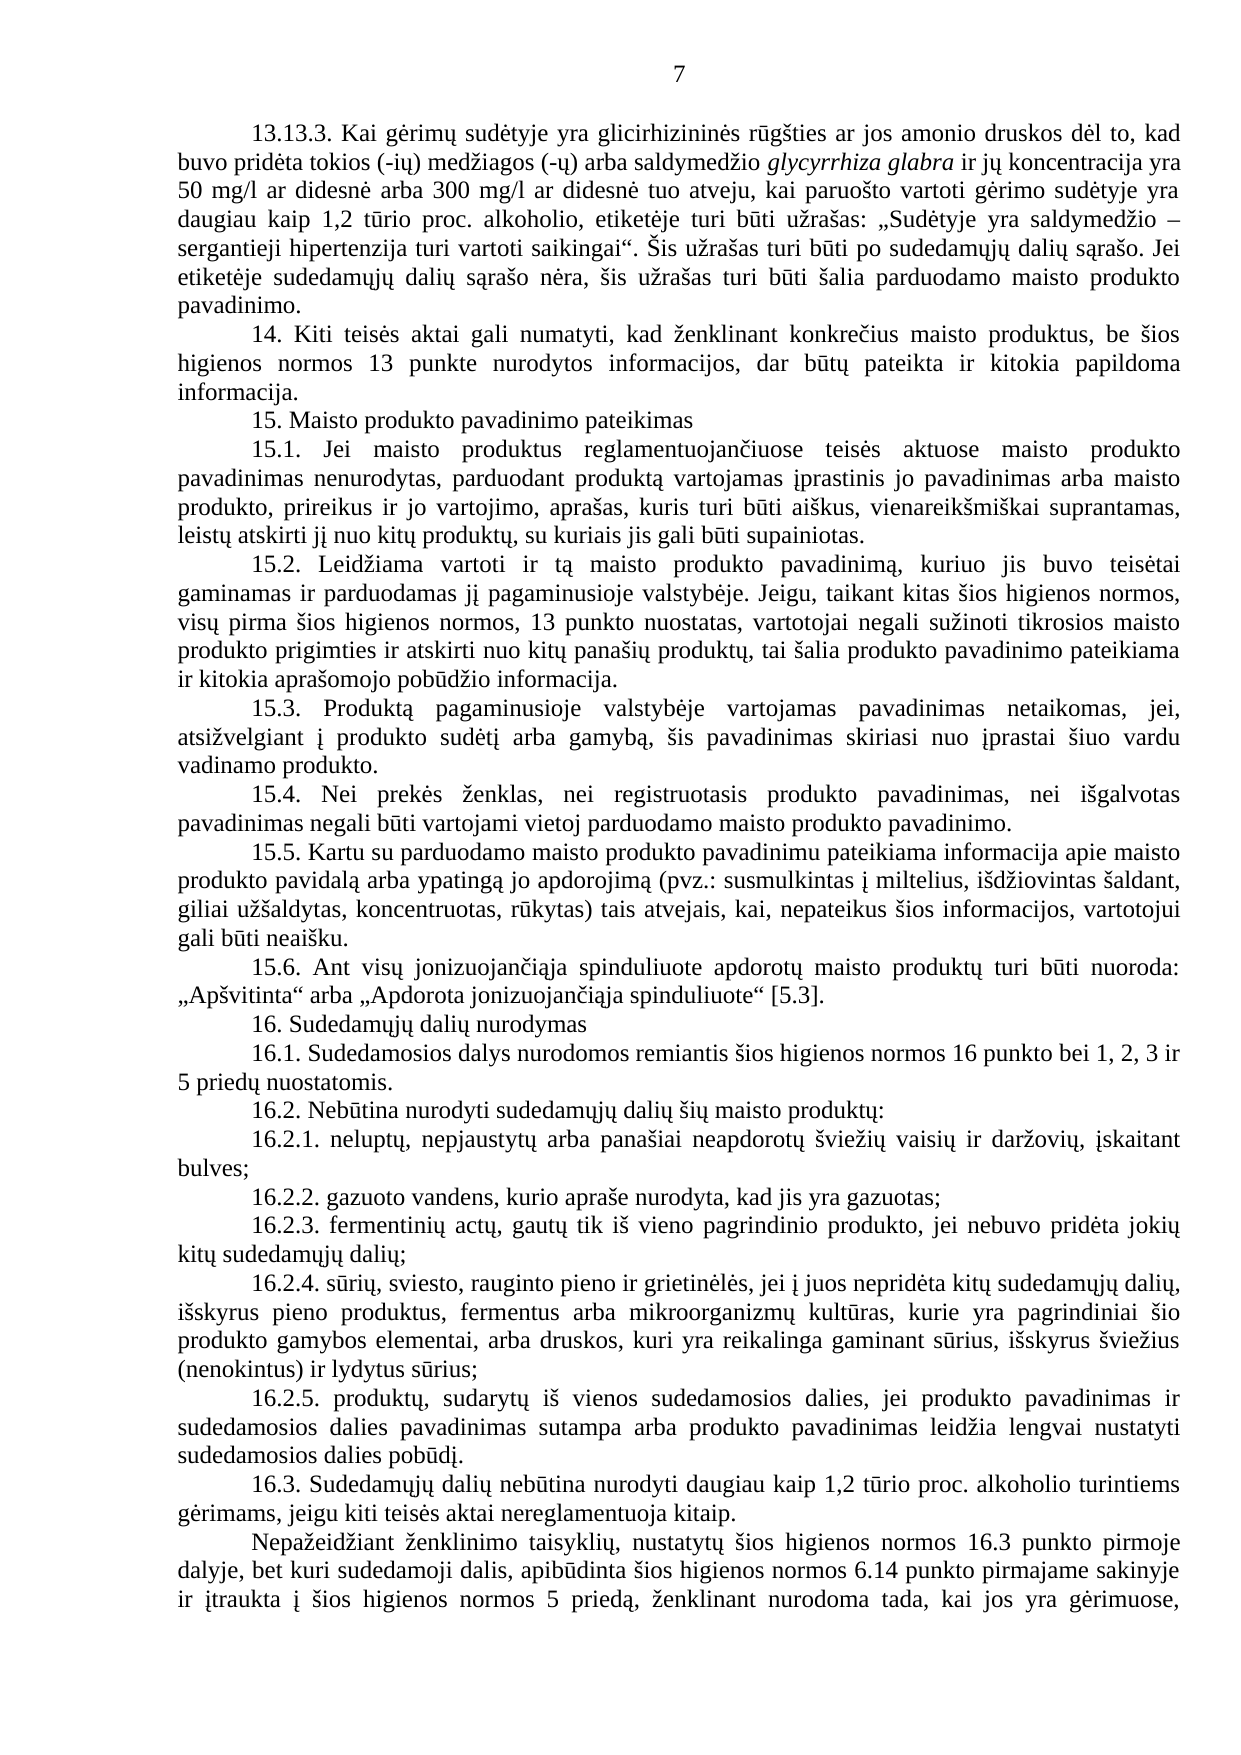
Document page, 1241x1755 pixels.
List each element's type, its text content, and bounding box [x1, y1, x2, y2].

text 15.2. Leidžiama vartoti ir tą maisto produkto pavadinimą, kuriuo jis buvo teisėtai gaminamas ir parduodamas jį pagaminusioje valstybėje. Jeigu, taikant kitas šios higienos normos, visų pirma šios higienos normos, 13 punkto nuostatas, vartotojai negali sužinoti tikrosios maisto produkto prigimties ir atskirti nuo kitų panašių produktų, tai šalia produkto pavadinimo pateikiama ir kitokia aprašomojo pobūdžio informacija. [177, 549, 1181, 693]
text 16.2.3. fermentinių actų, gautų tik iš vieno pagrindinio produkto, jei nebuvo pridėta jokių kitų sudedamųjų dalių; [177, 1211, 1181, 1268]
text 15. Maisto produkto pavadinimo pateikimas [177, 406, 1181, 434]
text 15.4. Nei prekės ženklas, nei registruotasis produkto pavadinimas, nei išgalvotas pavadinimas negali būti vartojami vietoj parduodamo maisto produkto pavadinimo. [177, 779, 1181, 837]
text Nepažeidžiant ženklinimo taisyklių, nustatytų šios higienos normos 16.3 punkto pirmoje dalyje, bet kuri sudedamoji dalis, apibūdinta šios higienos normos 6.14 punkto pirmajame sakinyje ir įtraukta į šios higienos normos 5 priedą, ženklinant nurodoma tada, kai jos yra gėrimuose, [177, 1527, 1181, 1613]
text 16.1. Sudedamosios dalys nurodomos remiantis šios higienos normos 16 punkto bei 1, 2, 3 ir 5 priedų nuostatomis. [177, 1038, 1181, 1096]
text 16.2.5. produktų, sudarytų iš vienos sudedamosios dalies, jei produkto pavadinimas ir sudedamosios dalies pavadinimas sutampa arba produkto pavadinimas leidžia lengvai nustatyti sudedamosios dalies pobūdį. [177, 1383, 1181, 1469]
text 15.6. Ant visų jonizuojančiąja spinduliuote apdorotų maisto produktų turi būti nuoroda: „Apšvitinta“ arba „Apdorota jonizuojančiąja spinduliuote“ [5.3]. [177, 952, 1181, 1009]
text 16. Sudedamųjų dalių nurodymas [177, 1009, 1181, 1038]
text 15.5. Kartu su parduodamo maisto produkto pavadinimu pateikiama informacija apie maisto produkto pavidalą arba ypatingą jo apdorojimą (pvz.: susmulkintas į miltelius, išdžiovintas šaldant, giliai užšaldytas, koncentruotas, rūkytas) tais atvejais, kai, nepateikus šios informacijos, vartotojui gali būti neaišku. [177, 837, 1181, 952]
text 16.2.4. sūrių, sviesto, rauginto pieno ir grietinėlės, jei į juos nepridėta kitų sudedamųjų dalių, išskyrus pieno produktus, fermentus arba mikroorganizmų kultūras, kurie yra pagrindiniai šio produkto gamybos elementai, arba druskos, kuri yra reikalinga gaminant sūrius, išskyrus šviežius (nenokintus) ir lydytus sūrius; [177, 1268, 1181, 1383]
text 16.2. Nebūtina nurodyti sudedamųjų dalių šių maisto produktų: [177, 1096, 1181, 1124]
text 15.3. Produktą pagaminusioje valstybėje vartojamas pavadinimas netaikomas, jei, atsižvelgiant į produkto sudėtį arba gamybą, šis pavadinimas skiriasi nuo įprastai šiuo vardu vadinamo produkto. [177, 693, 1181, 779]
text 16.3. Sudedamųjų dalių nebūtina nurodyti daugiau kaip 1,2 tūrio proc. alkoholio turintiems gėrimams, jeigu kiti teisės aktai nereglamentuoja kitaip. [177, 1469, 1181, 1527]
text 14. Kiti teisės aktai gali numatyti, kad ženklinant konkrečius maisto produktus, be šios higienos normos 13 punkte nurodytos informacijos, dar būtų pateikta ir kitokia papildoma informacija. [177, 319, 1181, 406]
text 15.1. Jei maisto produktus reglamentuojančiuose teisės aktuose maisto produkto pavadinimas nenurodytas, parduodant produktą vartojamas įprastinis jo pavadinimas arba maisto produkto, prireikus ir jo vartojimo, aprašas, kuris turi būti aiškus, vienareikšmiškai suprantamas, leistų atskirti jį nuo kitų produktų, su kuriais jis gali būti supainiotas. [177, 434, 1181, 549]
text 16.2.1. neluptų, nepjaustytų arba panašiai neapdorotų šviežių vaisių ir daržovių, įskaitant bulves; [177, 1124, 1181, 1182]
text 13.13.3. Kai gėrimų sudėtyje yra glicirhizininės rūgšties ar jos amonio druskos dėl to, kad buvo pridėta tokios (-ių) medžiagos (-ų) arba saldymedžio glycyrrhiza glabra ir jų koncentracija yra 50 mg/l ar didesnė arba 300 mg/l ar didesnė tuo atveju, kai paruošto vartoti gėrimo sudėtyje yra daugiau kaip 1,2 tūrio proc. alkoholio, etiketėje turi būti užrašas: „Sudėtyje yra saldymedžio – sergantieji hipertenzija turi vartoti saikingai“. Šis užrašas turi būti po sudedamųjų dalių sąrašo. Jei etiketėje sudedamųjų dalių sąrašo nėra, šis užrašas turi būti šalia parduodamo maisto produkto pavadinimo. [177, 118, 1181, 319]
text 16.2.2. gazuoto vandens, kurio apraše nurodyta, kad jis yra gazuotas; [177, 1182, 1181, 1211]
